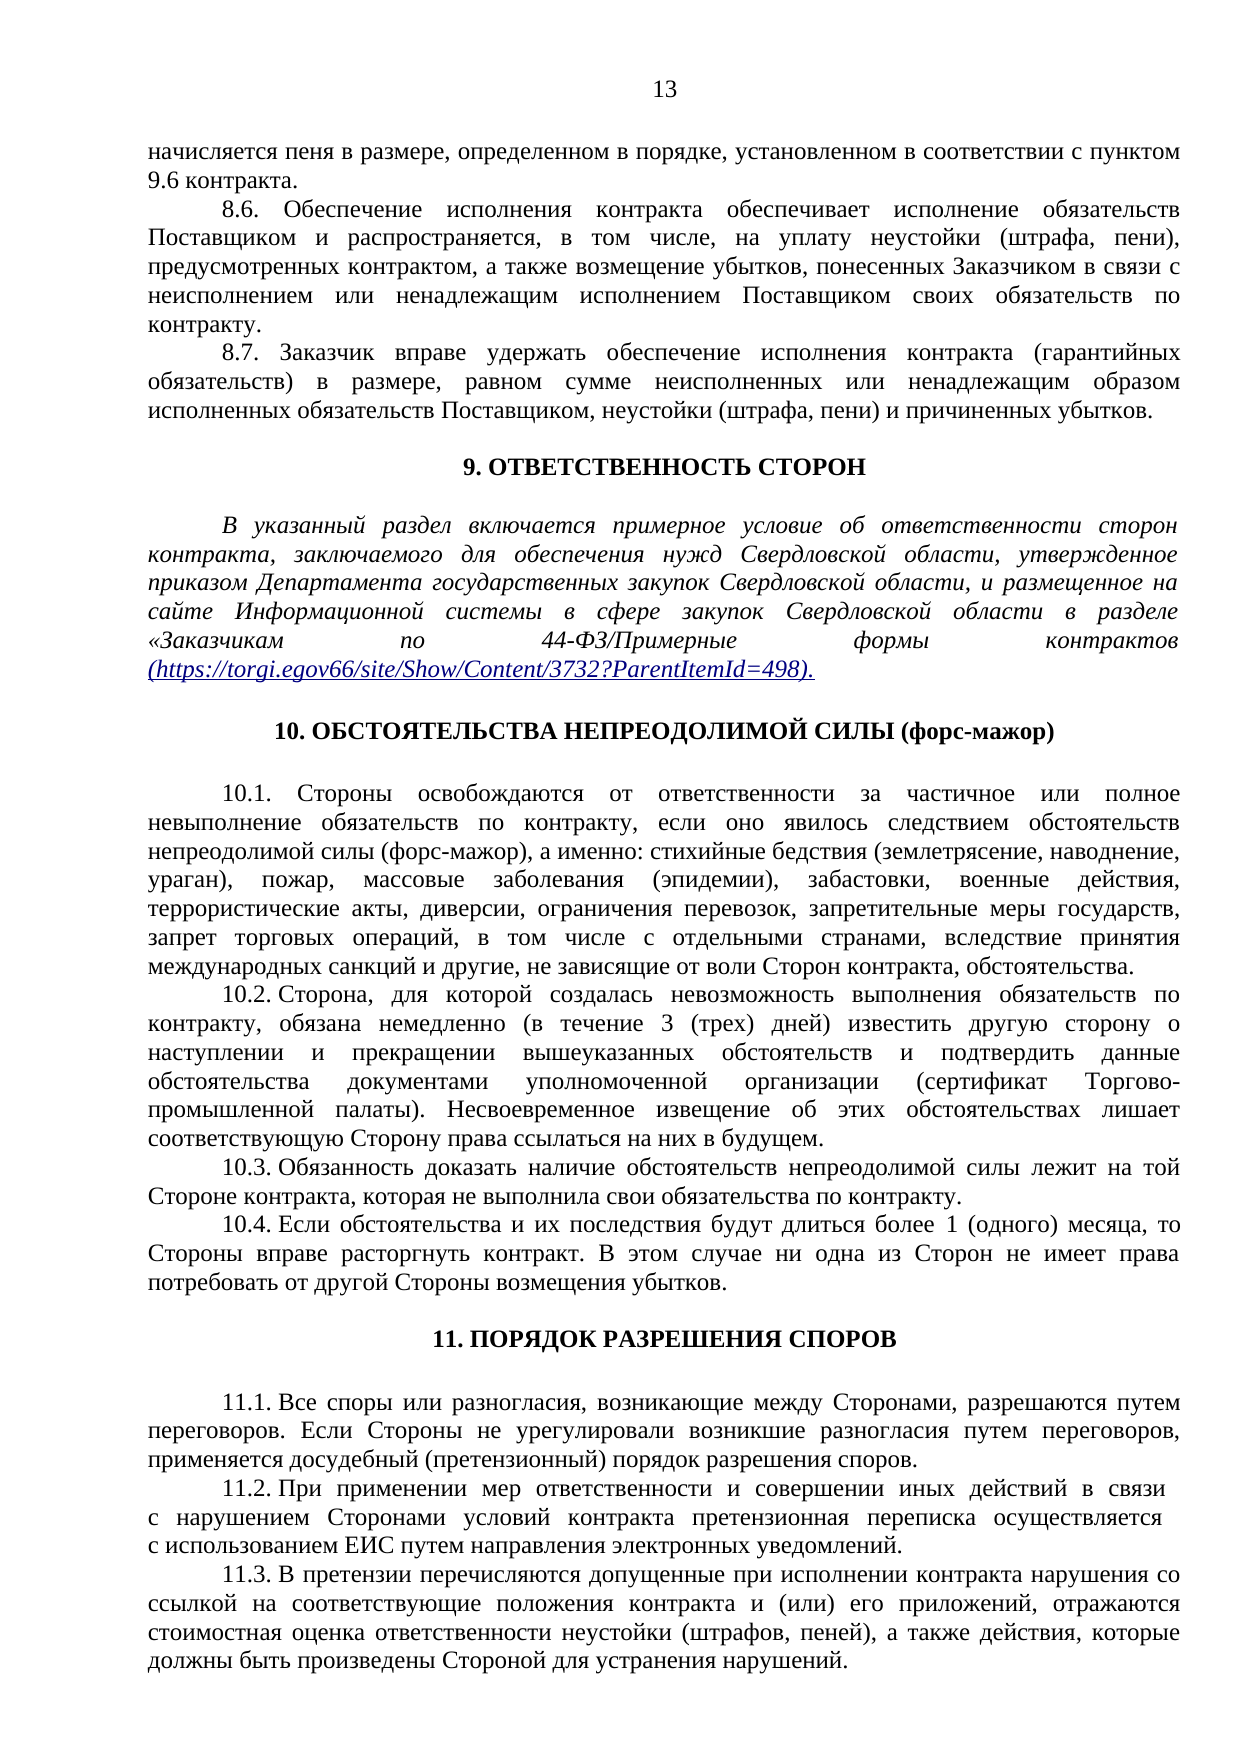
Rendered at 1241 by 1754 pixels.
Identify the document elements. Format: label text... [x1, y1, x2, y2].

text 9. ОТВЕТСТВЕННОСТЬ СТОРОН [148, 452, 1181, 481]
text 8.7. Заказчик вправе удержать обеспечение исполнения контракта (гарантийных обязательств) в размере, равном сумме неисполненных или ненадлежащим образом исполненных обязательств Поставщиком, неустойки (штрафа, пени) и причиненных убытков. [148, 337, 1181, 424]
text 10.1. Стороны освобождаются от ответственности за частичное или полное невыполнение обязательств по контракту, если оно явилось следствием обстоятельств непреодолимой силы (форс-мажор), а именно: стихийные бедствия (землетрясение, наводнение, ураган), пожар, массовые заболевания (эпидемии), забастовки, военные действия, террористические акты, диверсии, ограничения перевозок, запретительные меры государств, запрет торговых операций, в том числе с отдельными странами, вследствие принятия международных санкций и другие, не зависящие от воли Сторон контракта, обстоятельства. [148, 778, 1181, 979]
text 11.3. В претензии перечисляются допущенные при исполнении контракта нарушения со ссылкой на соответствующие положения контракта и (или) его приложений, отражаются стоимостная оценка ответственности неустойки (штрафов, пеней), а также действия, которые должны быть произведены Стороной для устранения нарушений. [148, 1559, 1181, 1674]
text 10.3. Обязанность доказать наличие обстоятельств непреодолимой силы лежит на той Стороне контракта, которая не выполнила свои обязательства по контракту. [148, 1152, 1181, 1209]
text 10. ОБСТОЯТЕЛЬСТВА НЕПРЕОДОЛИМОЙ СИЛЫ (форс-мажор) [148, 716, 1181, 745]
text В указанный раздел включается примерное условие об ответственности сторон контракта, заключаемого для обеспечения нужд Свердловской области, утвержденное приказом Департамента государственных закупок Свердловской области, и размещенное на сайте Информационной системы в сфере закупок Свердловской области в разделе «Заказчикам по 44-ФЗ/Примерные формы контрактов (https://torgi.egov66/site/Show/Content/3732?ParentItemId=498). [148, 510, 1181, 682]
text 10.4. Если обстоятельства и их последствия будут длиться более 1 (одного) месяца, то Стороны вправе расторгнуть контракт. В этом случае ни одна из Сторон не имеет права потребовать от другой Стороны возмещения убытков. [148, 1209, 1181, 1296]
text 11.1. Все споры или разногласия, возникающие между Сторонами, разрешаются путем переговоров. Если Стороны не урегулировали возникшие разногласия путем переговоров, применяется досудебный (претензионный) порядок разрешения споров. [148, 1387, 1181, 1473]
text 11.2. При применении мер ответственности и совершении иных действий в связи с нарушением Сторонами условий контракта претензионная переписка осуществляется с использованием ЕИС путем направления электронных уведомлений. [148, 1473, 1181, 1559]
text начисляется пеня в размере, определенном в порядке, установленном в соответствии с пунктом 9.6 контракта. [148, 136, 1181, 194]
text 8.6. Обеспечение исполнения контракта обеспечивает исполнение обязательств Поставщиком и распространяется, в том числе, на уплату неустойки (штрафа, пени), предусмотренных контрактом, а также возмещение убытков, понесенных Заказчиком в связи с неисполнением или ненадлежащим исполнением Поставщиком своих обязательств по контракту. [148, 194, 1181, 337]
text 10.2. Сторона, для которой создалась невозможность выполнения обязательств по контракту, обязана немедленно (в течение 3 (трех) дней) известить другую сторону о наступлении и прекращении вышеуказанных обстоятельств и подтвердить данные обстоятельства документами уполномоченной организации (сертификат Торгово-промышленной палаты). Несвоевременное извещение об этих обстоятельствах лишает соответствующую Сторону права ссылаться на них в будущем. [148, 979, 1181, 1152]
text 11. ПОРЯДОК РАЗРЕШЕНИЯ СПОРОВ [148, 1324, 1181, 1353]
